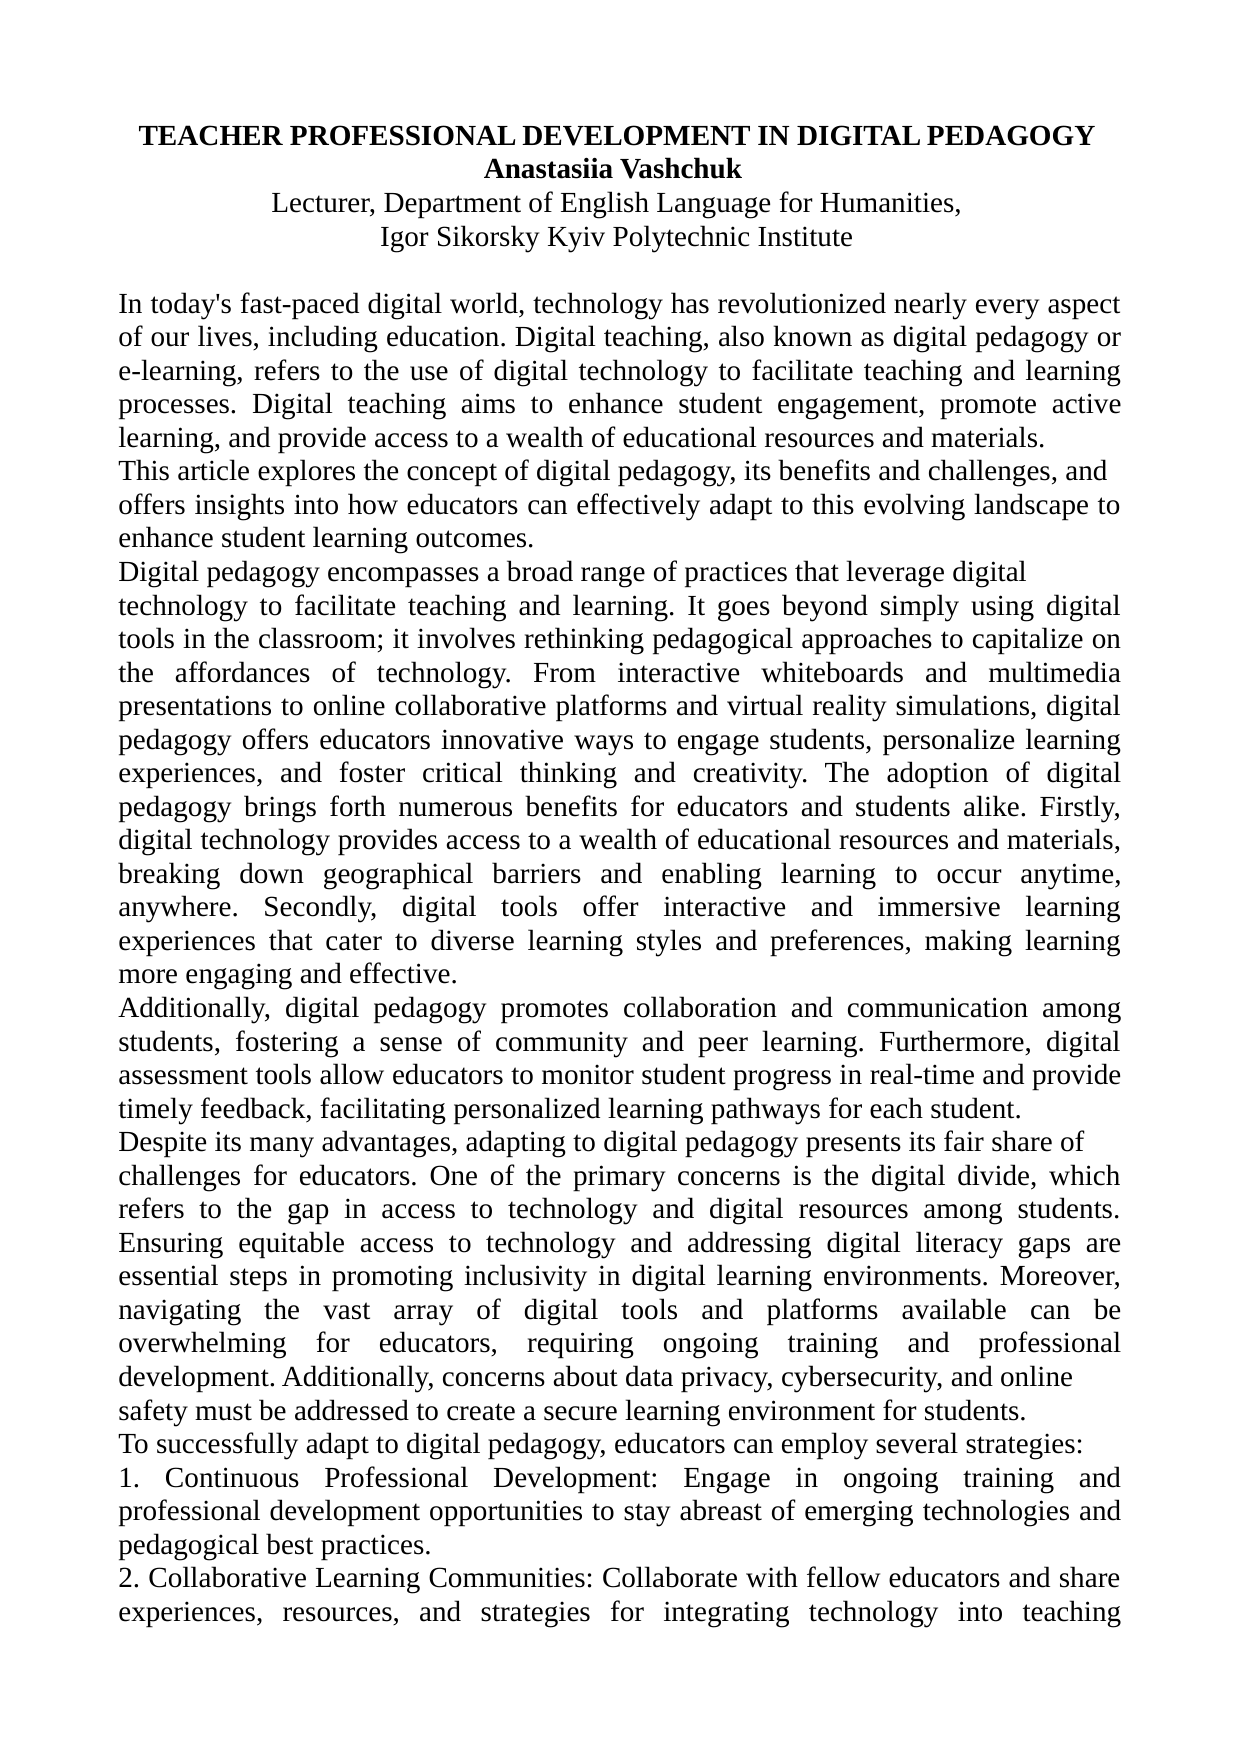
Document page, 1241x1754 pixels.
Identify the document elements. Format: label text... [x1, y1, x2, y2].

text TEACHER PROFESSIONAL DEVELOPMENT IN DIGITAL PEDAGOGY [118, 118, 1122, 152]
text Igor Sikorsky Kyiv Polytechnic Institute [118, 219, 1122, 252]
text Lecturer, Department of English Language for Humanities, [118, 185, 1122, 219]
text challenges for educators. One of the primary concerns is the digital divide, which refers to the gap in access to technology and digital resources among students. Ensuring equitable access to technology and addressing digital literacy gaps are essential steps in promoting inclusivity in digital learning environments. Moreover, navigating the vast array of digital tools and platforms available can be overwhelming for educators, requiring ongoing training and professional development. Additionally, concerns about data privacy, cybersecurity, and online [118, 1158, 1122, 1393]
text safety must be addressed to create a secure learning environment for students. [118, 1393, 1122, 1426]
text Anastasiia Vashchuk [118, 152, 1122, 185]
text Additionally, digital pedagogy promotes collaboration and communication among students, fostering a sense of community and peer learning. Furthermore, digital assessment tools allow educators to monitor student progress in real-time and provide timely feedback, facilitating personalized learning pathways for each student. [118, 990, 1122, 1124]
text 1. Continuous Professional Development: Engage in ongoing training and professional development opportunities to stay abreast of emerging technologies and pedagogical best practices. [118, 1460, 1122, 1560]
text In today's fast-paced digital world, technology has revolutionized nearly every aspect of our lives, including education. Digital teaching, also known as digital pedagogy or e-learning, refers to the use of digital technology to facilitate teaching and learning processes. Digital teaching aims to enhance student engagement, promote active learning, and provide access to a wealth of educational resources and materials. [118, 286, 1122, 453]
text offers insights into how educators can effectively adapt to this evolving landscape to enhance student learning outcomes. [118, 487, 1122, 554]
text Despite its many advantages, adapting to digital pedagogy presents its fair share of [118, 1124, 1122, 1158]
text This article explores the concept of digital pedagogy, its benefits and challenges, and [118, 453, 1122, 487]
text technology to facilitate teaching and learning. It goes beyond simply using digital tools in the classroom; it involves rethinking pedagogical approaches to capitalize on the affordances of technology. From interactive whiteboards and multimedia presentations to online collaborative platforms and virtual reality simulations, digital pedagogy offers educators innovative ways to engage students, personalize learning experiences, and foster critical thinking and creativity. The adoption of digital pedagogy brings forth numerous benefits for educators and students alike. Firstly, digital technology provides access to a wealth of educational resources and materials, breaking down geographical barriers and enabling learning to occur anytime, anywhere. Secondly, digital tools offer interactive and immersive learning experiences that cater to diverse learning styles and preferences, making learning more engaging and effective. [118, 588, 1122, 990]
text Digital pedagogy encompasses a broad range of practices that leverage digital [118, 554, 1122, 588]
text 2. Collaborative Learning Communities: Collaborate with fellow educators and share experiences, resources, and strategies for integrating technology into teaching [118, 1560, 1122, 1627]
text To successfully adapt to digital pedagogy, educators can employ several strategies: [118, 1426, 1122, 1460]
